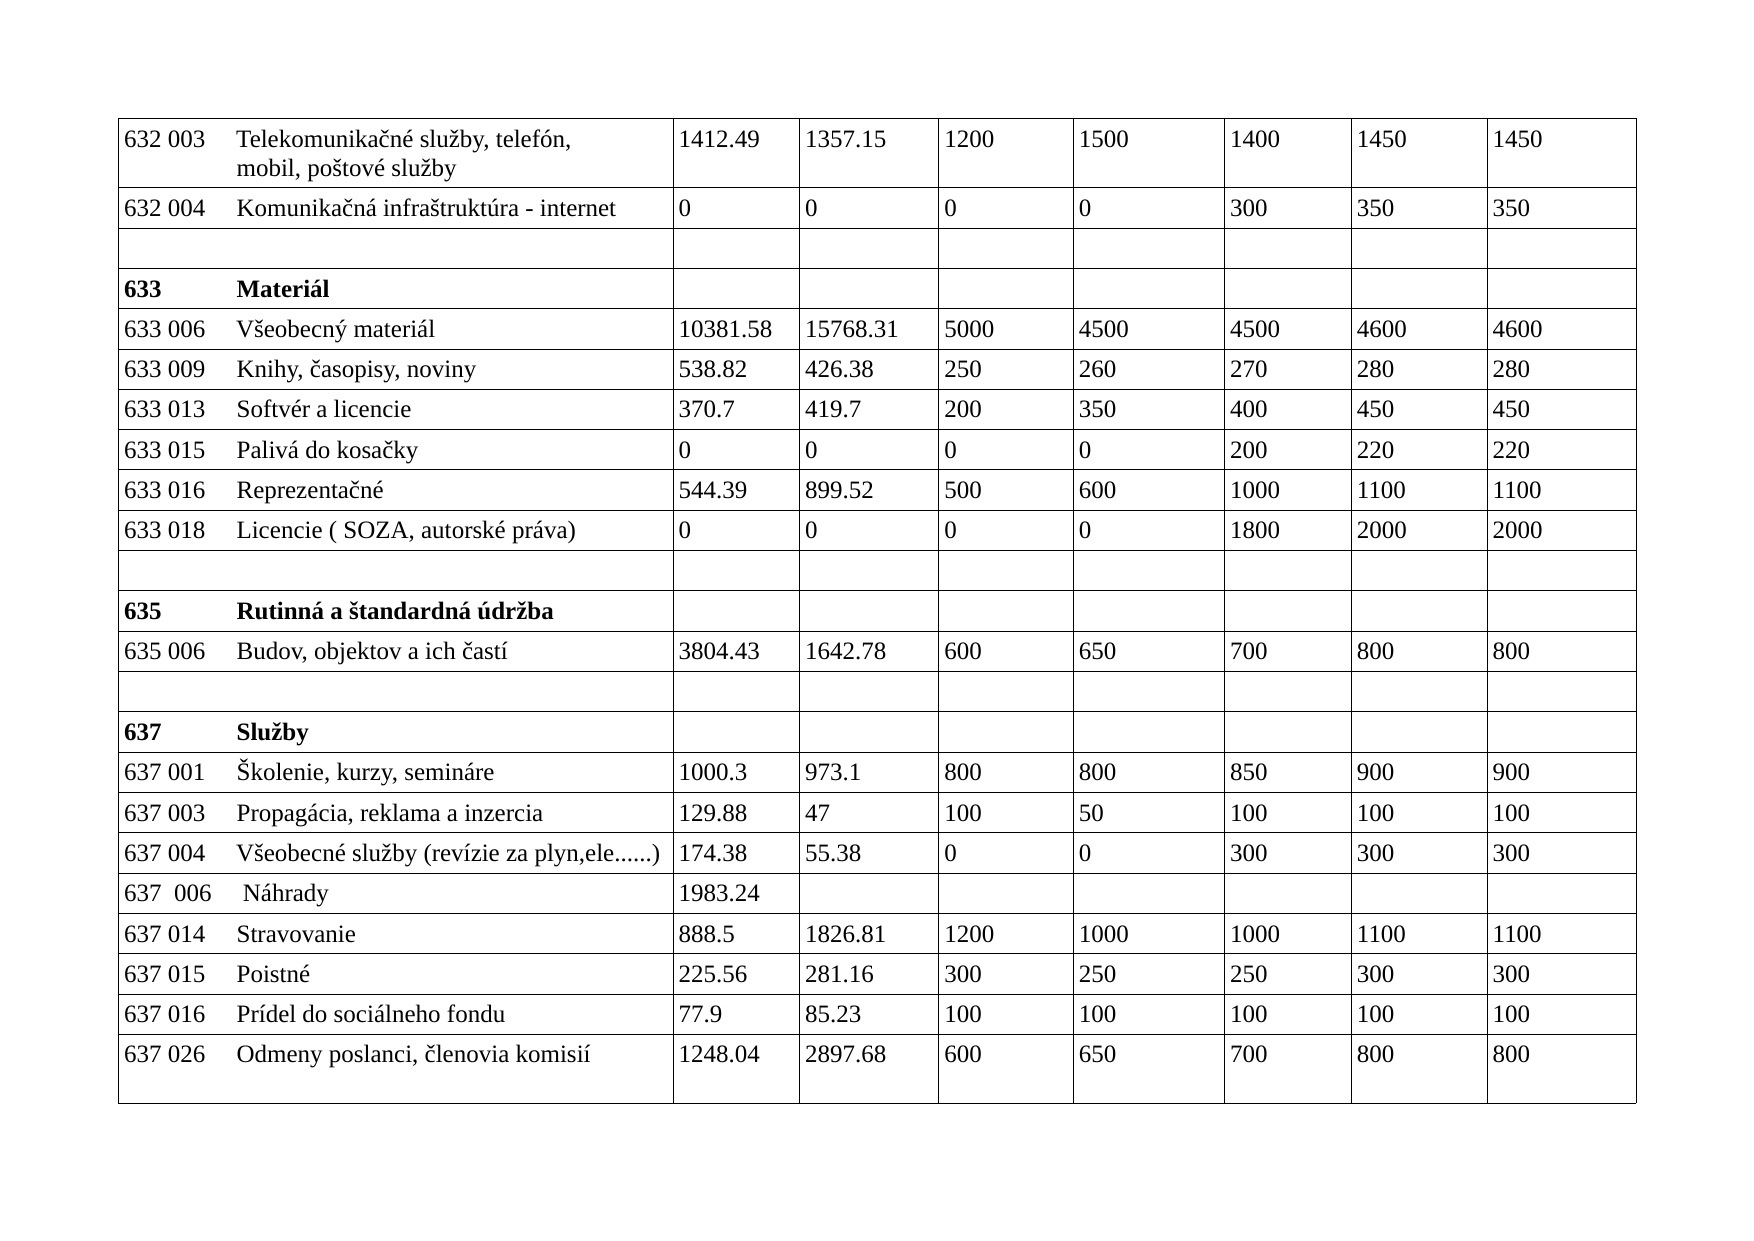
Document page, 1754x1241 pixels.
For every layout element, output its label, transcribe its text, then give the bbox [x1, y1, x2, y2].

table_cell 0 [1074, 511, 1224, 550]
table_cell 100 [1225, 995, 1351, 1034]
table_cell 450 [1352, 390, 1487, 429]
table_cell 0 [800, 511, 938, 550]
table_cell 800 [939, 753, 1073, 792]
table_cell 538,82 [674, 350, 799, 389]
table_cell 1800 [1225, 511, 1351, 550]
table_cell 5000 [939, 309, 1073, 348]
table_cell 635 Rutinná a štandardná údržba [119, 591, 673, 631]
table_cell [800, 712, 938, 752]
table_cell 260 [1074, 350, 1224, 389]
table_cell [1225, 591, 1351, 631]
table_cell [1225, 712, 1351, 752]
table_cell 900 [1488, 753, 1636, 792]
table_cell 4600 [1352, 309, 1487, 348]
table_cell 174,38 [674, 833, 799, 872]
table_cell 632 004 Komunikačná infraštruktúra - internet [119, 188, 673, 227]
table_cell 1983,24 [674, 874, 799, 913]
table_cell [1074, 551, 1224, 590]
table_cell [939, 269, 1073, 308]
table_cell [1488, 269, 1636, 308]
table_cell [1488, 591, 1636, 631]
table_cell [119, 672, 673, 711]
table_cell 3804,43 [674, 632, 799, 671]
table_cell 635 006 Budov, objektov a ich častí [119, 632, 673, 671]
table_cell 800 [1488, 632, 1636, 671]
table_cell [674, 712, 799, 752]
table_cell 55,38 [800, 833, 938, 872]
table_cell 1200 [939, 119, 1073, 187]
table_cell 350 [1488, 188, 1636, 227]
table_cell [674, 229, 799, 268]
table_cell [1352, 874, 1487, 913]
table_cell [119, 551, 673, 590]
table_cell 300 [1488, 833, 1636, 872]
table_cell 1100 [1488, 914, 1636, 953]
table_cell [674, 269, 799, 308]
table_cell 544,39 [674, 470, 799, 510]
table_cell 973,1 [800, 753, 938, 792]
table_cell 200 [939, 390, 1073, 429]
table_cell [1225, 551, 1351, 590]
table_cell 1450 [1488, 119, 1636, 187]
table_cell 633 013 Softvér a licencie [119, 390, 673, 429]
table_cell [119, 229, 673, 268]
table_cell 15768,31 [800, 309, 938, 348]
table_cell 650 [1074, 632, 1224, 671]
table_cell [939, 229, 1073, 268]
table_cell 633 006 Všeobecný materiál [119, 309, 673, 348]
table_cell 250 [1225, 954, 1351, 993]
table_cell [1074, 874, 1224, 913]
table_cell 1100 [1352, 914, 1487, 953]
table_cell 800 [1074, 753, 1224, 792]
table_cell 50 [1074, 793, 1224, 832]
table_cell 0 [939, 430, 1073, 469]
table_cell [800, 591, 938, 631]
table_cell 1100 [1352, 470, 1487, 510]
table_cell 637 015 Poistné [119, 954, 673, 993]
table_cell 0 [1074, 833, 1224, 872]
table_cell 633 016 Reprezentačné [119, 470, 673, 510]
table_cell 300 [1352, 954, 1487, 993]
table_cell 633 Materiál [119, 269, 673, 308]
table_cell 100 [1352, 793, 1487, 832]
table_cell 100 [1352, 995, 1487, 1034]
table_cell 0 [1074, 430, 1224, 469]
table_cell [800, 672, 938, 711]
table_cell 637 016 Prídel do sociálneho fondu [119, 995, 673, 1034]
table_cell [1225, 229, 1351, 268]
table_cell 100 [1225, 793, 1351, 832]
table_cell 100 [939, 793, 1073, 832]
table_cell 800 [1352, 632, 1487, 671]
table_cell [1074, 269, 1224, 308]
table_cell 4500 [1074, 309, 1224, 348]
table_cell [1074, 712, 1224, 752]
table_cell [1352, 551, 1487, 590]
table_cell [1225, 874, 1351, 913]
table_cell 270 [1225, 350, 1351, 389]
table_cell 450 [1488, 390, 1636, 429]
table_cell 280 [1488, 350, 1636, 389]
table_cell 10381,58 [674, 309, 799, 348]
table_cell 1000 [1074, 914, 1224, 953]
table_cell 0 [800, 188, 938, 227]
table_cell [939, 874, 1073, 913]
table_cell 1000 [1225, 914, 1351, 953]
table_cell [1225, 269, 1351, 308]
table_cell 280 [1352, 350, 1487, 389]
table_cell [800, 551, 938, 590]
table_cell 250 [939, 350, 1073, 389]
table_cell 370,7 [674, 390, 799, 429]
table_cell [674, 591, 799, 631]
table_cell [1352, 672, 1487, 711]
table_cell 632 003 Telekomunikačné služby, telefón, mobil, poštové služby [119, 119, 673, 187]
table_cell 0 [674, 188, 799, 227]
table_cell 85,23 [800, 995, 938, 1034]
table_cell 637 006 Náhrady [119, 874, 673, 913]
table_cell 800 [1352, 1035, 1487, 1103]
table_cell 426,38 [800, 350, 938, 389]
table_cell [1488, 551, 1636, 590]
table_cell 100 [1074, 995, 1224, 1034]
table_cell 77,9 [674, 995, 799, 1034]
table_cell 650 [1074, 1035, 1224, 1103]
table_cell [939, 551, 1073, 590]
table_cell 900 [1352, 753, 1487, 792]
table_cell 300 [1488, 954, 1636, 993]
table_cell 4500 [1225, 309, 1351, 348]
table_cell 0 [939, 511, 1073, 550]
table_cell 0 [674, 430, 799, 469]
table_cell [1352, 269, 1487, 308]
table_cell 637 001 Školenie, kurzy, semináre [119, 753, 673, 792]
table_cell 700 [1225, 632, 1351, 671]
table_cell 225,56 [674, 954, 799, 993]
table_cell 633 015 Palivá do kosačky [119, 430, 673, 469]
table_cell 4600 [1488, 309, 1636, 348]
table_cell 633 018 Licencie ( SOZA, autorské práva) [119, 511, 673, 550]
table_cell 1357,15 [800, 119, 938, 187]
table_cell 220 [1352, 430, 1487, 469]
table_cell 300 [1352, 833, 1487, 872]
table_cell 250 [1074, 954, 1224, 993]
table_cell [1352, 591, 1487, 631]
table_cell [1488, 672, 1636, 711]
table_cell 400 [1225, 390, 1351, 429]
table_cell 899,52 [800, 470, 938, 510]
table_cell [800, 269, 938, 308]
table_cell 1642,78 [800, 632, 938, 671]
table_cell [674, 551, 799, 590]
table_cell 100 [939, 995, 1073, 1034]
table_cell [674, 672, 799, 711]
table_cell 0 [800, 430, 938, 469]
table_cell 100 [1488, 995, 1636, 1034]
table_cell [1488, 229, 1636, 268]
table_cell 0 [939, 188, 1073, 227]
table_cell [939, 591, 1073, 631]
table_cell 850 [1225, 753, 1351, 792]
table_cell [1352, 229, 1487, 268]
table_cell [1488, 712, 1636, 752]
table_cell [1352, 712, 1487, 752]
table_cell [939, 712, 1073, 752]
table_cell 2000 [1488, 511, 1636, 550]
table_cell 200 [1225, 430, 1351, 469]
table_cell 47 [800, 793, 938, 832]
table_cell 300 [939, 954, 1073, 993]
table_cell 350 [1352, 188, 1487, 227]
table_cell 600 [939, 1035, 1073, 1103]
table_cell 637 004 Všeobecné služby (revízie za plyn,ele......) [119, 833, 673, 872]
table_cell [1074, 229, 1224, 268]
table_cell 800 [1488, 1035, 1636, 1103]
table_cell 633 009 Knihy, časopisy, noviny [119, 350, 673, 389]
table_cell 1500 [1074, 119, 1224, 187]
table_cell 1100 [1488, 470, 1636, 510]
table_cell [939, 672, 1073, 711]
table_cell 600 [939, 632, 1073, 671]
table_cell [800, 874, 938, 913]
table_cell 1412,49 [674, 119, 799, 187]
table_cell 888,5 [674, 914, 799, 953]
table_cell 0 [674, 511, 799, 550]
table_cell 700 [1225, 1035, 1351, 1103]
table_cell [800, 229, 938, 268]
table_cell [1488, 874, 1636, 913]
table_cell 637 014 Stravovanie [119, 914, 673, 953]
table_cell 637 026 Odmeny poslanci, členovia komisií [119, 1035, 673, 1103]
table_cell 1248,04 [674, 1035, 799, 1103]
table_cell 500 [939, 470, 1073, 510]
table_cell 2897,68 [800, 1035, 938, 1103]
table_cell 2000 [1352, 511, 1487, 550]
table_cell 0 [1074, 188, 1224, 227]
table_cell 1000 [1225, 470, 1351, 510]
table_cell 600 [1074, 470, 1224, 510]
table_cell 1000,3 [674, 753, 799, 792]
table_cell [1074, 672, 1224, 711]
table_cell 419,7 [800, 390, 938, 429]
table_cell 1200 [939, 914, 1073, 953]
table_cell 220 [1488, 430, 1636, 469]
table_cell 300 [1225, 833, 1351, 872]
table_cell [1225, 672, 1351, 711]
table_cell 637 Služby [119, 712, 673, 752]
table_cell 1400 [1225, 119, 1351, 187]
table_cell 300 [1225, 188, 1351, 227]
table_cell 350 [1074, 390, 1224, 429]
table_cell 129,88 [674, 793, 799, 832]
table_cell [1074, 591, 1224, 631]
table_cell 281,16 [800, 954, 938, 993]
table_cell 1450 [1352, 119, 1487, 187]
table_cell 637 003 Propagácia, reklama a inzercia [119, 793, 673, 832]
table_cell 0 [939, 833, 1073, 872]
table_cell 100 [1488, 793, 1636, 832]
table_cell 1826,81 [800, 914, 938, 953]
